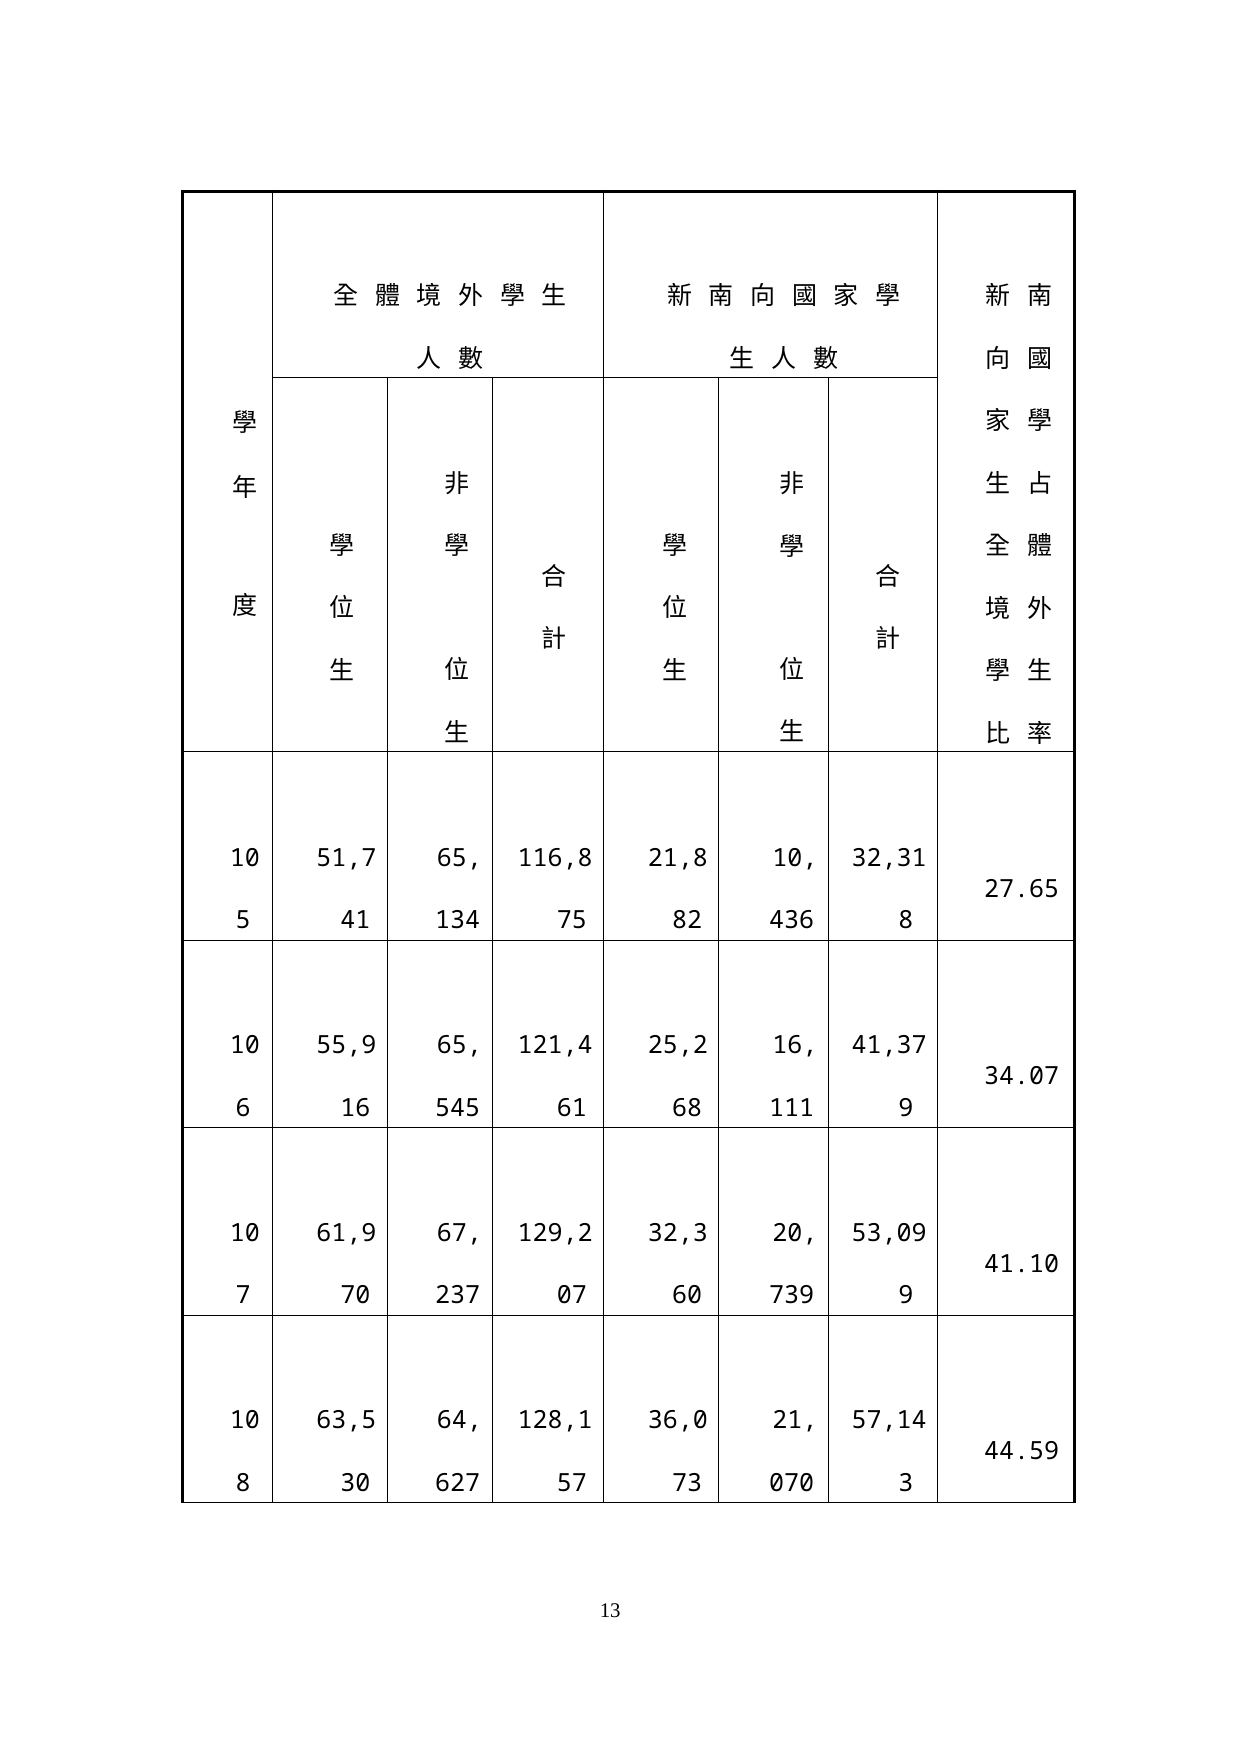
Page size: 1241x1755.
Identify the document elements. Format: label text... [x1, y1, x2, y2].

table_cell 32,318 [829, 752, 937, 939]
table_cell 65,134 [388, 752, 492, 939]
table_cell 合計 [493, 378, 603, 751]
table_cell 51,741 [273, 752, 387, 939]
table_cell 67,237 [388, 1128, 492, 1314]
table_cell 64,627 [388, 1316, 492, 1502]
table_cell 36,073 [604, 1316, 718, 1502]
table_cell 61,970 [273, 1128, 387, 1314]
table_cell 116,875 [493, 752, 603, 939]
table_cell 121,461 [493, 941, 603, 1127]
table_cell 65,545 [388, 941, 492, 1127]
table_cell 27.65 [938, 752, 1073, 939]
table_cell 53,099 [829, 1128, 937, 1314]
table_cell 105 [184, 752, 272, 939]
table_header 新南向國家學生占全體境外學生比率 [938, 193, 1073, 751]
table_header 新南向國家學生人數 [604, 193, 937, 377]
table_cell 107 [184, 1128, 272, 1314]
table_cell 129,207 [493, 1128, 603, 1314]
table_cell 非學 位生 [719, 378, 828, 751]
table_cell 20,739 [719, 1128, 828, 1314]
table_cell 63,530 [273, 1316, 387, 1502]
table_header 學 年 度 [184, 193, 272, 751]
table_cell 106 [184, 941, 272, 1127]
table_cell 108 [184, 1316, 272, 1502]
table_cell 學位生 [273, 378, 387, 751]
table_cell 合計 [829, 378, 937, 751]
table_cell 41.10 [938, 1128, 1073, 1314]
table_cell 41,379 [829, 941, 937, 1127]
table_cell 57,143 [829, 1316, 937, 1502]
table_cell 25,268 [604, 941, 718, 1127]
table_cell 非學 位生 [388, 378, 492, 751]
table_cell 10,436 [719, 752, 828, 939]
table_cell 16,111 [719, 941, 828, 1127]
table_cell 32,360 [604, 1128, 718, 1314]
table_cell 21,070 [719, 1316, 828, 1502]
table_cell 128,157 [493, 1316, 603, 1502]
table_cell 34.07 [938, 941, 1073, 1127]
table_header 全體境外學生人數 [273, 193, 603, 377]
table_cell 學位生 [604, 378, 718, 751]
table_cell 44.59 [938, 1316, 1073, 1502]
table_cell 55,916 [273, 941, 387, 1127]
table_cell 21,882 [604, 752, 718, 939]
